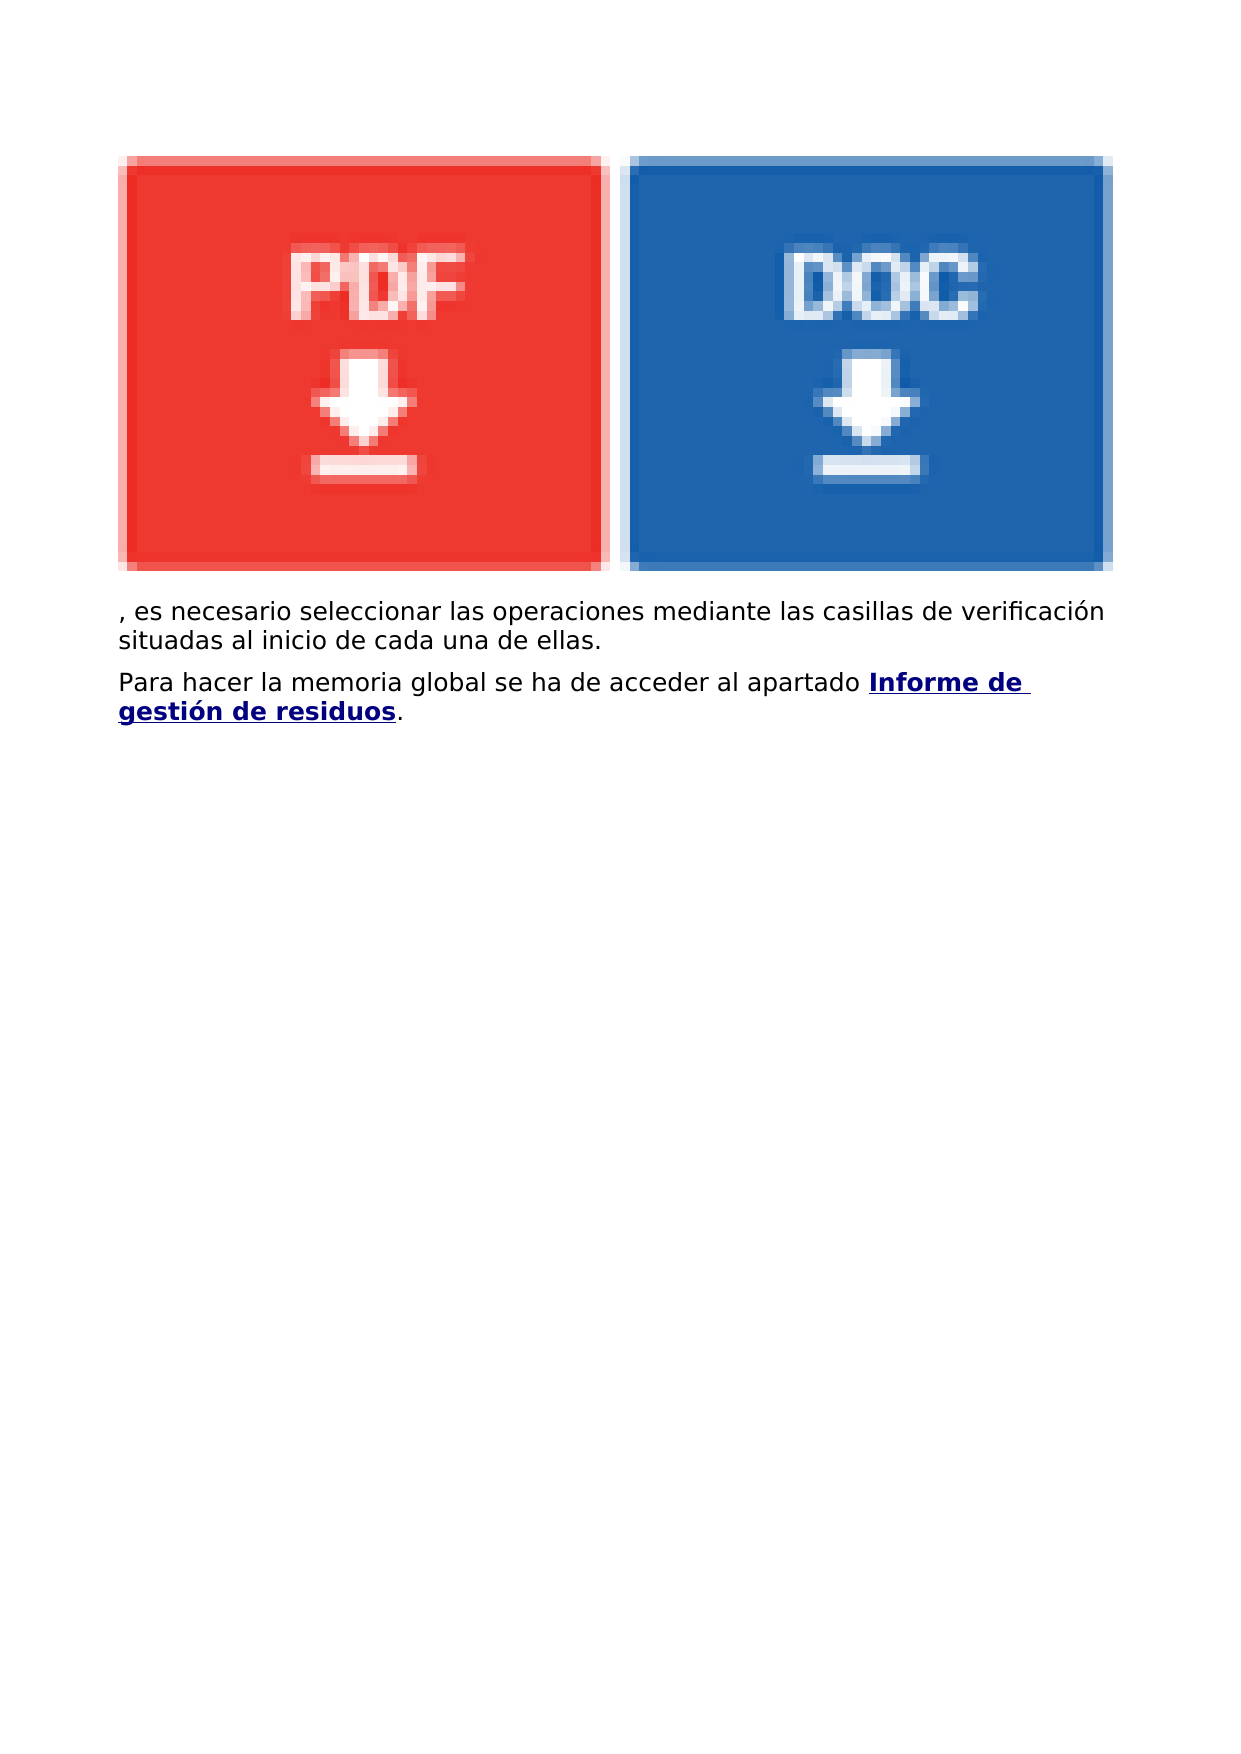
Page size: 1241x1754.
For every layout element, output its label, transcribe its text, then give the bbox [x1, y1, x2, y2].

text , es necesario seleccionar las operaciones mediante las casillas de verificación situadas al inicio de cada una de ellas. [118, 591, 1122, 655]
text Para hacer la memoria global se ha de acceder al apartado Informe de gestión de residuos. [118, 668, 1122, 726]
picture [118, 118, 1123, 591]
